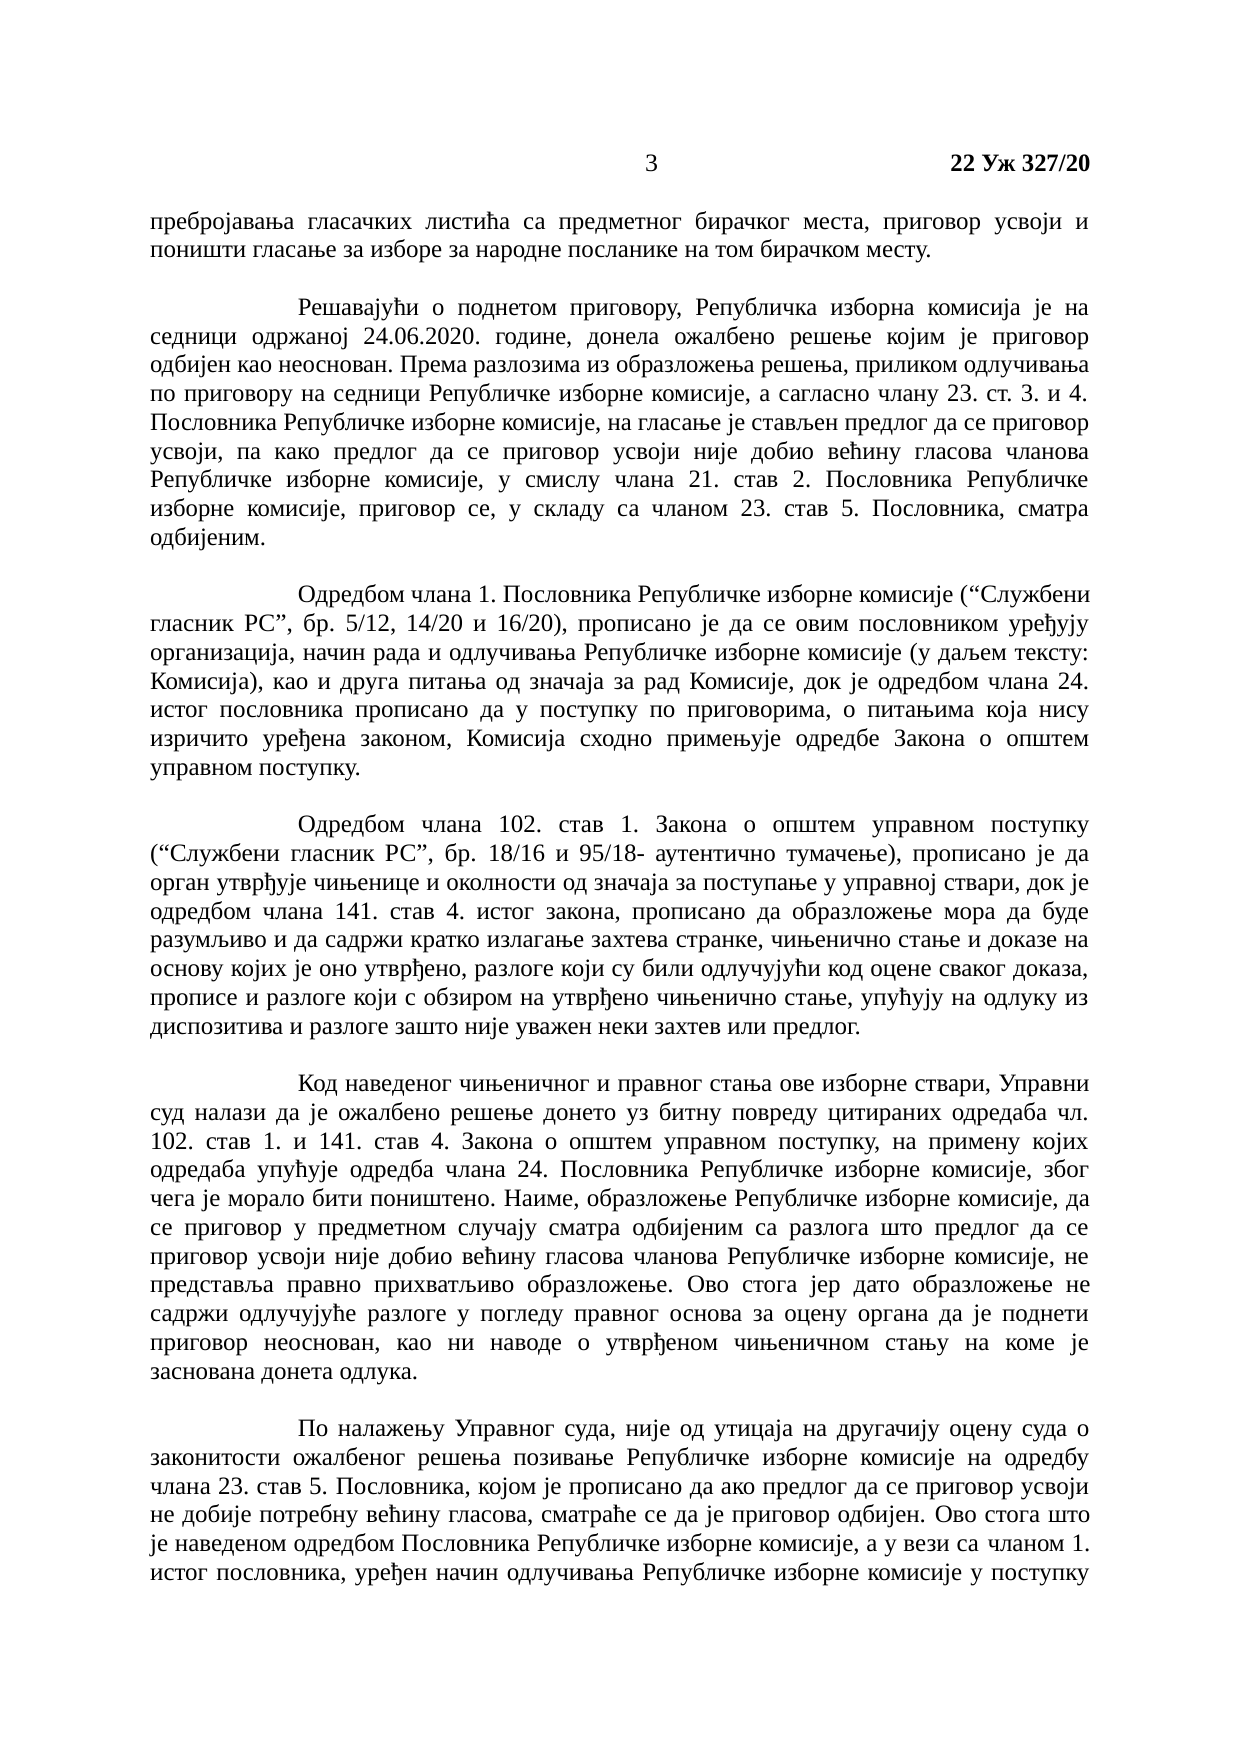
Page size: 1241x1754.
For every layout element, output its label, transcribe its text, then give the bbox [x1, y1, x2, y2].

text Одредбом члана 1. Пословника Републичке изборне комисије (“Службени гласник РС”, бр. 5/12, 14/20 и 16/20), прописано је да се овим пословником уређују организација, начин рада и одлучивања Републичке изборне комисије (у даљем тексту: Комисија), као и друга питања од значаја за рад Комисије, док је одредбом члана 24. истог пословника прописано да у поступку по приговорима, о питањима која нису изричито уређена законом, Комисија сходно примењује одредбе Закона о општем управном поступку. [150, 579, 1090, 781]
text Одредбом члана 102. став 1. Закона о општем управном поступку (“Службени гласник РС”, бр. 18/16 и 95/18- аутентично тумачење), прописано је да орган утврђује чињенице и околности од значаја за поступање у управној ствари, док је одредбом члана 141. став 4. истог закона, прописано да образложење мора да буде разумљиво и да садржи кратко излагање захтева странке, чињенично стање и доказе на основу којих је оно утврђено, разлоге који су били одлучујући код оцене сваког доказа, прописе и разлоге који с обзиром на утврђено чињенично стање, упућују на одлуку из диспозитива и разлоге зашто није уважен неки захтев или предлог. [150, 809, 1090, 1039]
text пребројавања гласачких листића са предметног бирачког места, приговор усвоји и поништи гласање за изборе за народне посланике на том бирачком месту. [150, 206, 1090, 263]
text По налажењу Управног суда, није од утицаја на другачију оцену суда о законитости ожалбеног решења позивање Републичке изборне комисије на одредбу члана 23. став 5. Пословника, којом је прописано да ако предлог да се приговор усвоји не добије потребну већину гласова, сматраће се да је приговор одбијен. Ово стога што је наведеном одредбом Пословника Републичке изборне комисије, а у вези са чланом 1. истог пословника, уређен начин одлучивања Републичке изборне комисије у поступку [150, 1413, 1090, 1586]
text Решавајући о поднетом приговору, Републичка изборна комисија је на седници одржаној 24.06.2020. године, донела ожалбено решење којим је приговор одбијен као неоснован. Према разлозима из образложења решења, приликом одлучивања по приговору на седници Републичке изборне комисије, а сагласно члану 23. ст. 3. и 4. Пословника Републичке изборне комисије, на гласање је стављен предлог да се приговор усвоји, па како предлог да се приговор усвоји није добио већину гласова чланова Републичке изборне комисије, у смислу члана 21. став 2. Пословника Републичке изборне комисије, приговор се, у складу са чланом 23. став 5. Пословника, сматра одбијеним. [150, 292, 1090, 551]
text Код наведеног чињеничног и правног стања ове изборне ствари, Управни суд налази да је ожалбено решење донето уз битну повреду цитираних одредаба чл. 102. став 1. и 141. став 4. Закона о општем управном поступку, на примену којих одредаба упућује одредба члана 24. Пословника Републичке изборне комисије, због чега је морало бити поништено. Наиме, образложење Републичке изборне комисије, да се приговор у предметном случају сматра одбијеним са разлога што предлог да се приговор усвоји није добио већину гласова чланова Републичке изборне комисије, не представља правно прихватљиво образложење. Ово стога јер дато образложење не садржи одлучујуће разлоге у погледу правног основа за оцену органа да је поднети приговор неоснован, као ни наводе о утврђеном чињеничном стању на коме је заснована донета одлука. [150, 1068, 1090, 1384]
